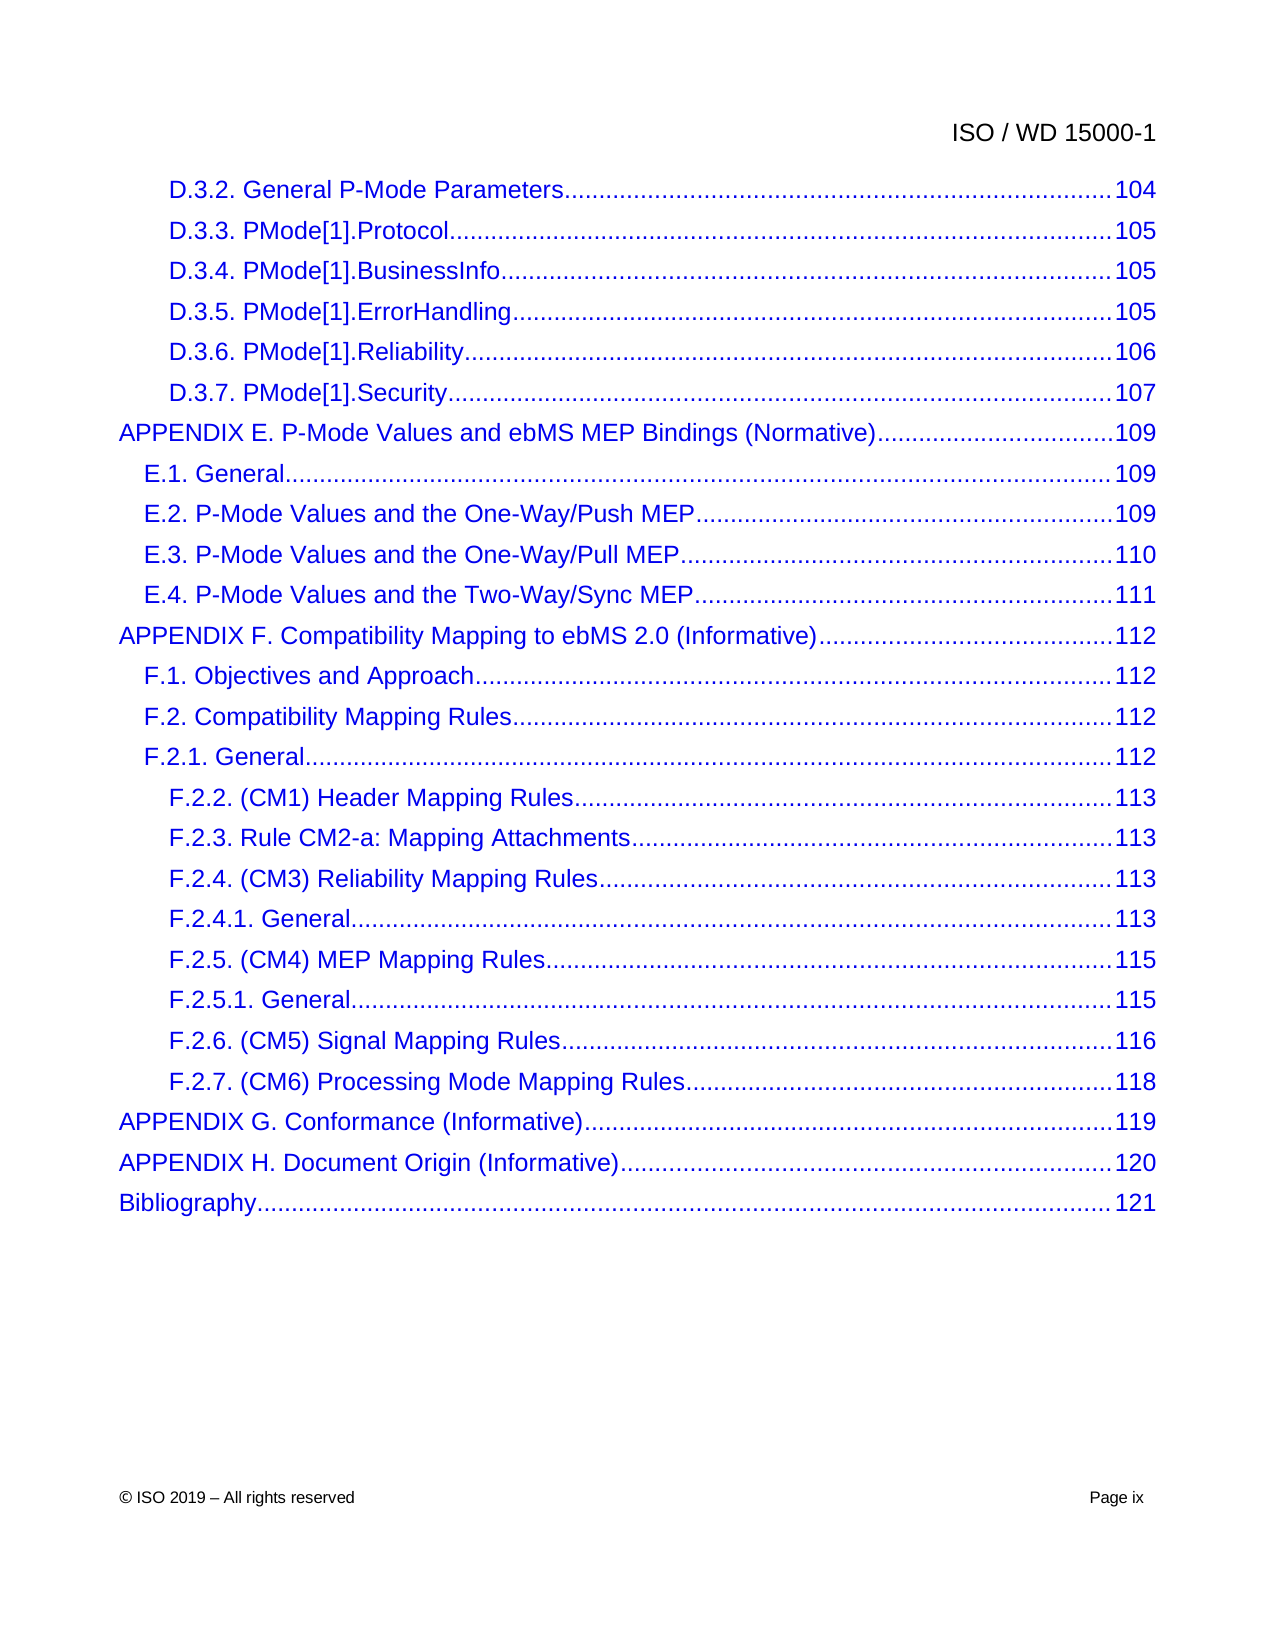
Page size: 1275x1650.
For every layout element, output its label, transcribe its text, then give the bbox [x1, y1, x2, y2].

text Bibliography 121 [118, 1189, 1156, 1217]
text D.3.7. PMode[1].Security 107 [168, 379, 1156, 407]
text D.3.4. PMode[1].BusinessInfo 105 [168, 257, 1156, 285]
text APPENDIX E. P-Mode Values and ebMS MEP Bindings (Normative) 109 [118, 419, 1156, 447]
text F.2.7. (CM6) Processing Mode Mapping Rules 118 [168, 1067, 1156, 1096]
text F.2. Compatibility Mapping Rules 112 [143, 703, 1156, 731]
text D.3.6. PMode[1].Reliability 106 [168, 338, 1156, 366]
text APPENDIX G. Conformance (Informative) 119 [118, 1108, 1156, 1136]
text E.2. P-Mode Values and the One-Way/Push MEP 109 [143, 500, 1156, 528]
text F.2.4. (CM3) Reliability Mapping Rules 113 [168, 865, 1156, 893]
text E.4. P-Mode Values and the Two-Way/Sync MEP 111 [143, 581, 1156, 609]
text F.2.1. General 112 [143, 743, 1156, 771]
text F.2.6. (CM5) Signal Mapping Rules 116 [168, 1027, 1156, 1055]
text E.3. P-Mode Values and the One-Way/Pull MEP 110 [143, 541, 1156, 569]
text F.2.5.1. General 115 [168, 986, 1156, 1014]
text F.2.5. (CM4) MEP Mapping Rules 115 [168, 946, 1156, 974]
text F.2.4.1. General 113 [168, 905, 1156, 933]
text E.1. General 109 [143, 460, 1156, 488]
text D.3.5. PMode[1].ErrorHandling 105 [168, 298, 1156, 326]
text D.3.2. General P-Mode Parameters 104 [168, 176, 1156, 204]
text APPENDIX F. Compatibility Mapping to ebMS 2.0 (Informative) 112 [118, 622, 1156, 650]
text F.2.2. (CM1) Header Mapping Rules 113 [168, 784, 1156, 812]
text F.2.3. Rule CM2-a: Mapping Attachments 113 [168, 824, 1156, 852]
text F.1. Objectives and Approach 112 [143, 662, 1156, 690]
text APPENDIX H. Document Origin (Informative) 120 [118, 1148, 1156, 1177]
text D.3.3. PMode[1].Protocol 105 [168, 217, 1156, 244]
